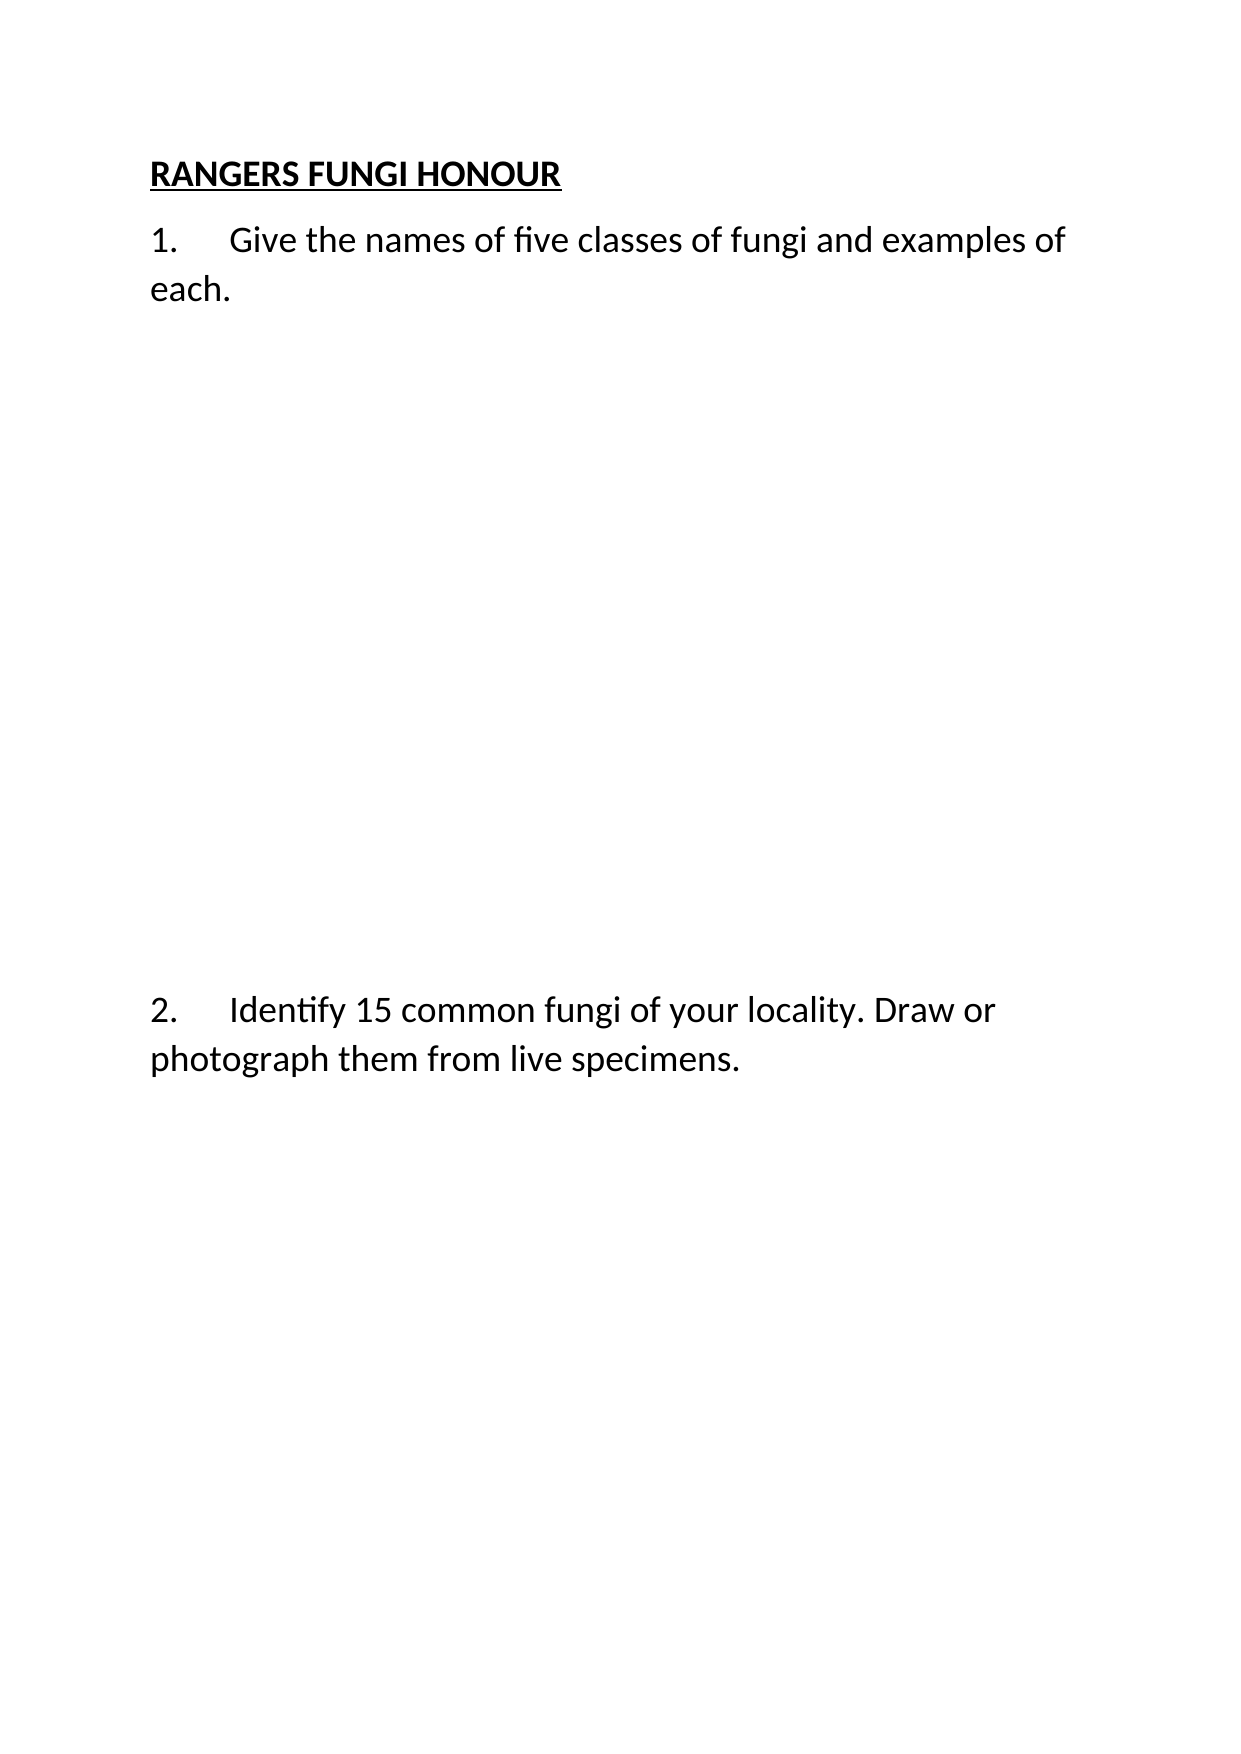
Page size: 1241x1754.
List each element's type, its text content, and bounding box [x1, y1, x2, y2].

text 2. Identify 15 common fungi of your locality. Draw or photograph them from live specimens. [150, 986, 1090, 1081]
text RANGERS FUNGI HONOUR [150, 150, 1090, 196]
text 1. Give the names of five classes of fungi and examples of each. [150, 216, 1090, 310]
